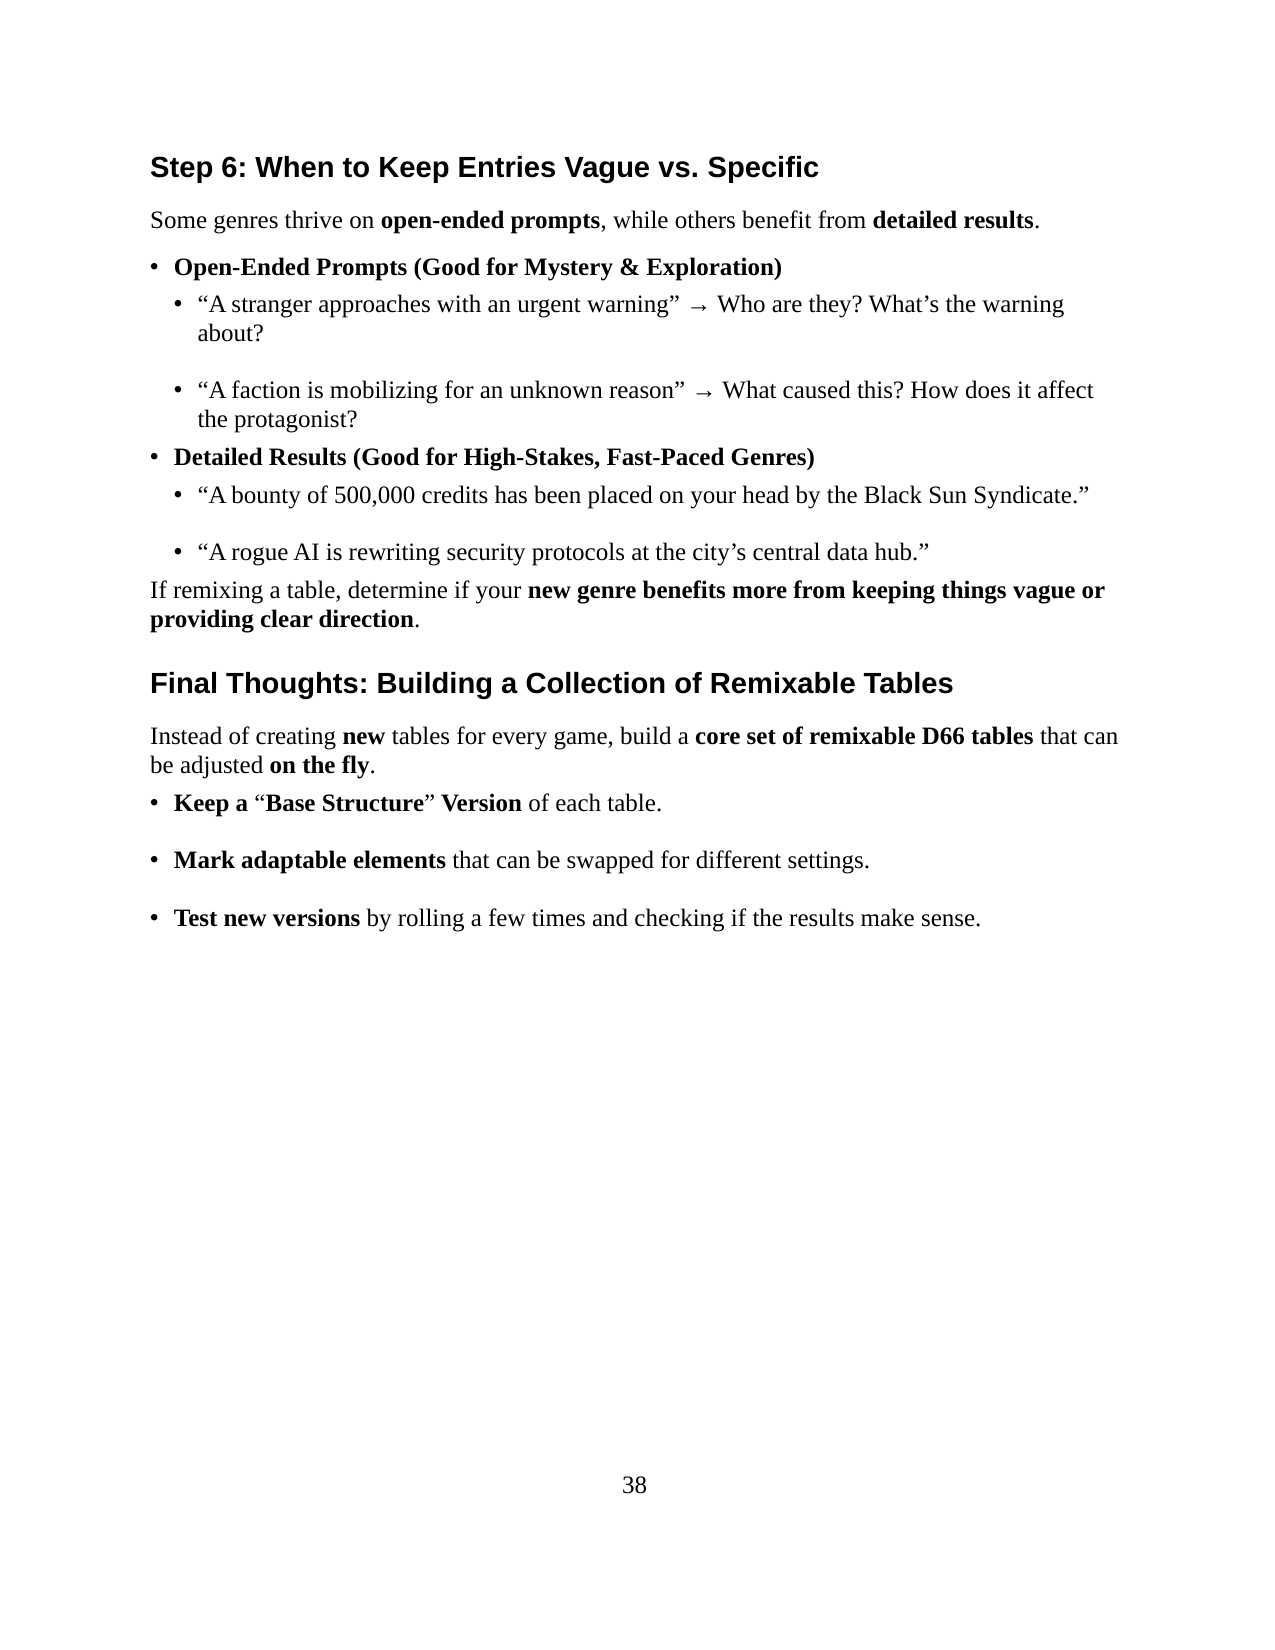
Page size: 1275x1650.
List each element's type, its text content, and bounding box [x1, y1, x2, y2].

list Detailed Results (Good for High-Stakes, Fast-Paced Genres) [150, 442, 1125, 471]
text Instead of creating new tables for every game, build a core set of remixable D66 tables that can be adjusted on the fly. [150, 721, 1125, 779]
subtitle Final Thoughts: Building a Collection of Remixable Tables [150, 666, 1125, 700]
subtitle Step 6: When to Keep Entries Vague vs. Specific [150, 150, 1125, 183]
list “A faction is mobilizing for an unknown reason” → What caused this? How does it affect the protagonist? [174, 376, 1125, 433]
list Test new versions by rolling a few times and checking if the results make sense. [150, 903, 1125, 932]
text If remixing a table, determine if your new genre benefits more from keeping things vague or providing clear direction. [150, 575, 1125, 632]
list Open-Ended Prompts (Good for Mystery & Exploration) [150, 252, 1125, 280]
list Mark adaptable elements that can be swapped for different settings. [150, 845, 1125, 903]
list “A bounty of 500,000 credits has been placed on your head by the Black Sun Syndicate.” [174, 480, 1125, 537]
text Some genres thrive on open-ended prompts, while others benefit from detailed results. [150, 205, 1125, 234]
list “A stranger approaches with an urgent warning” → Who are they? What’s the warning about? [174, 289, 1125, 376]
list “A rogue AI is rewriting security protocols at the city’s central data hub.” [174, 537, 1125, 566]
list Keep a “Base Structure” Version of each table. [150, 788, 1125, 845]
